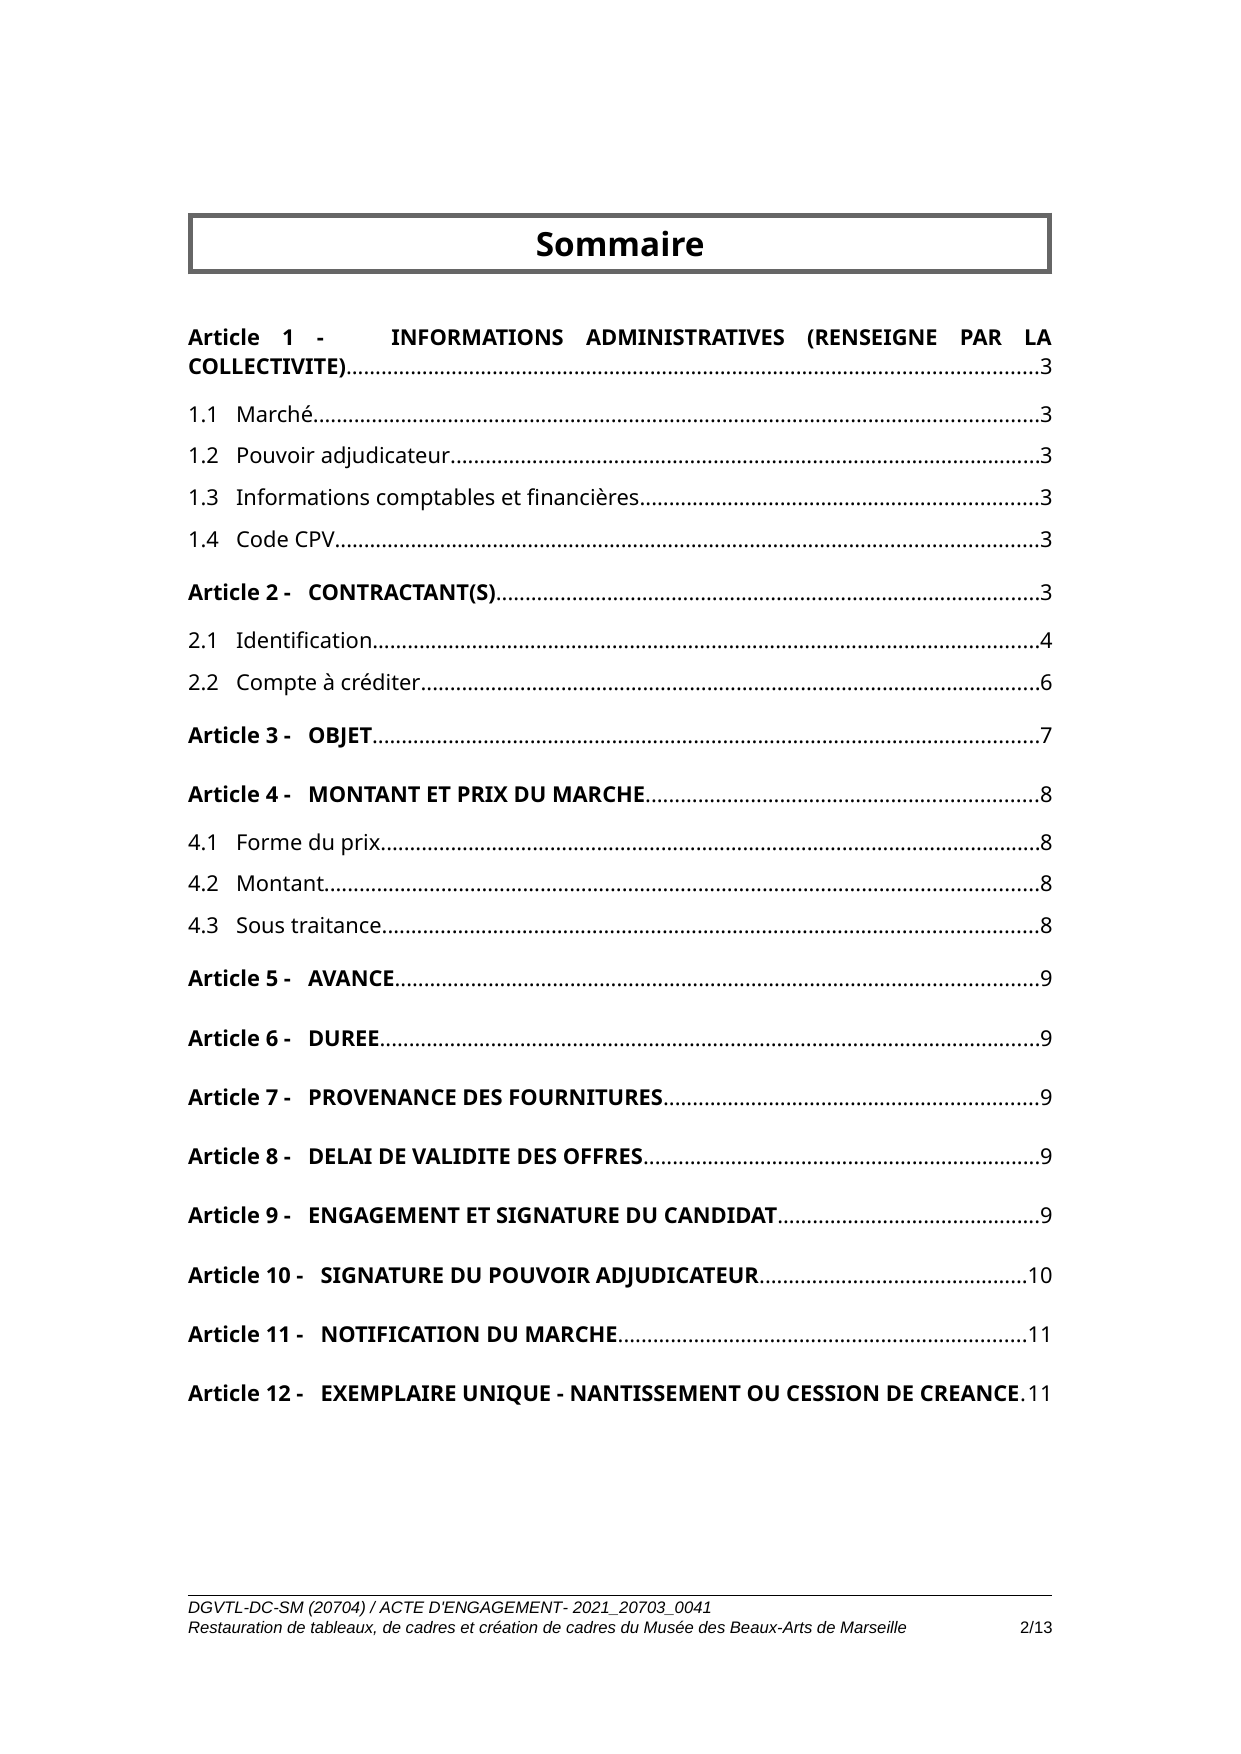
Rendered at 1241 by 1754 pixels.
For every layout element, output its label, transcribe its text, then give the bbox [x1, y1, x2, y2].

text Article 5 - AVANCE 9 [188, 963, 1052, 993]
subtitle Sommaire [193, 218, 1047, 269]
text Article 11 - NOTIFICATION DU MARCHE 11 [188, 1319, 1052, 1349]
text 1.4 Code CPV 3 [188, 524, 1052, 554]
text 2.1 Identification 4 [188, 625, 1052, 654]
text Article 2 - CONTRACTANT(S) 3 [188, 577, 1052, 607]
text Article 6 - DUREE 9 [188, 1023, 1052, 1052]
text Article 4 - MONTANT ET PRIX DU MARCHE 8 [188, 779, 1052, 809]
text 1.1 Marché 3 [188, 399, 1052, 429]
text Article 10 - SIGNATURE DU POUVOIR ADJUDICATEUR 10 [188, 1260, 1052, 1289]
text 1.3 Informations comptables et financières 3 [188, 482, 1052, 512]
text Article 7 - PROVENANCE DES FOURNITURES 9 [188, 1082, 1052, 1112]
text Article 9 - ENGAGEMENT ET SIGNATURE DU CANDIDAT 9 [188, 1201, 1052, 1230]
text 4.3 Sous traitance 8 [188, 910, 1052, 940]
text Article 1 - INFORMATIONS ADMINISTRATIVES (RENSEIGNE PAR LA COLLECTIVITE) 3 [188, 322, 1052, 381]
text Article 3 - OBJET 7 [188, 720, 1052, 750]
text 2.2 Compte à créditer 6 [188, 666, 1052, 696]
text 4.2 Montant 8 [188, 868, 1052, 898]
text Article 8 - DELAI DE VALIDITE DES OFFRES 9 [188, 1141, 1052, 1171]
text 1.2 Pouvoir adjudicateur 3 [188, 441, 1052, 470]
text 4.1 Forme du prix 8 [188, 827, 1052, 856]
text Article 12 - EXEMPLAIRE UNIQUE - NANTISSEMENT OU CESSION DE CREANCE 11 [188, 1378, 1052, 1408]
